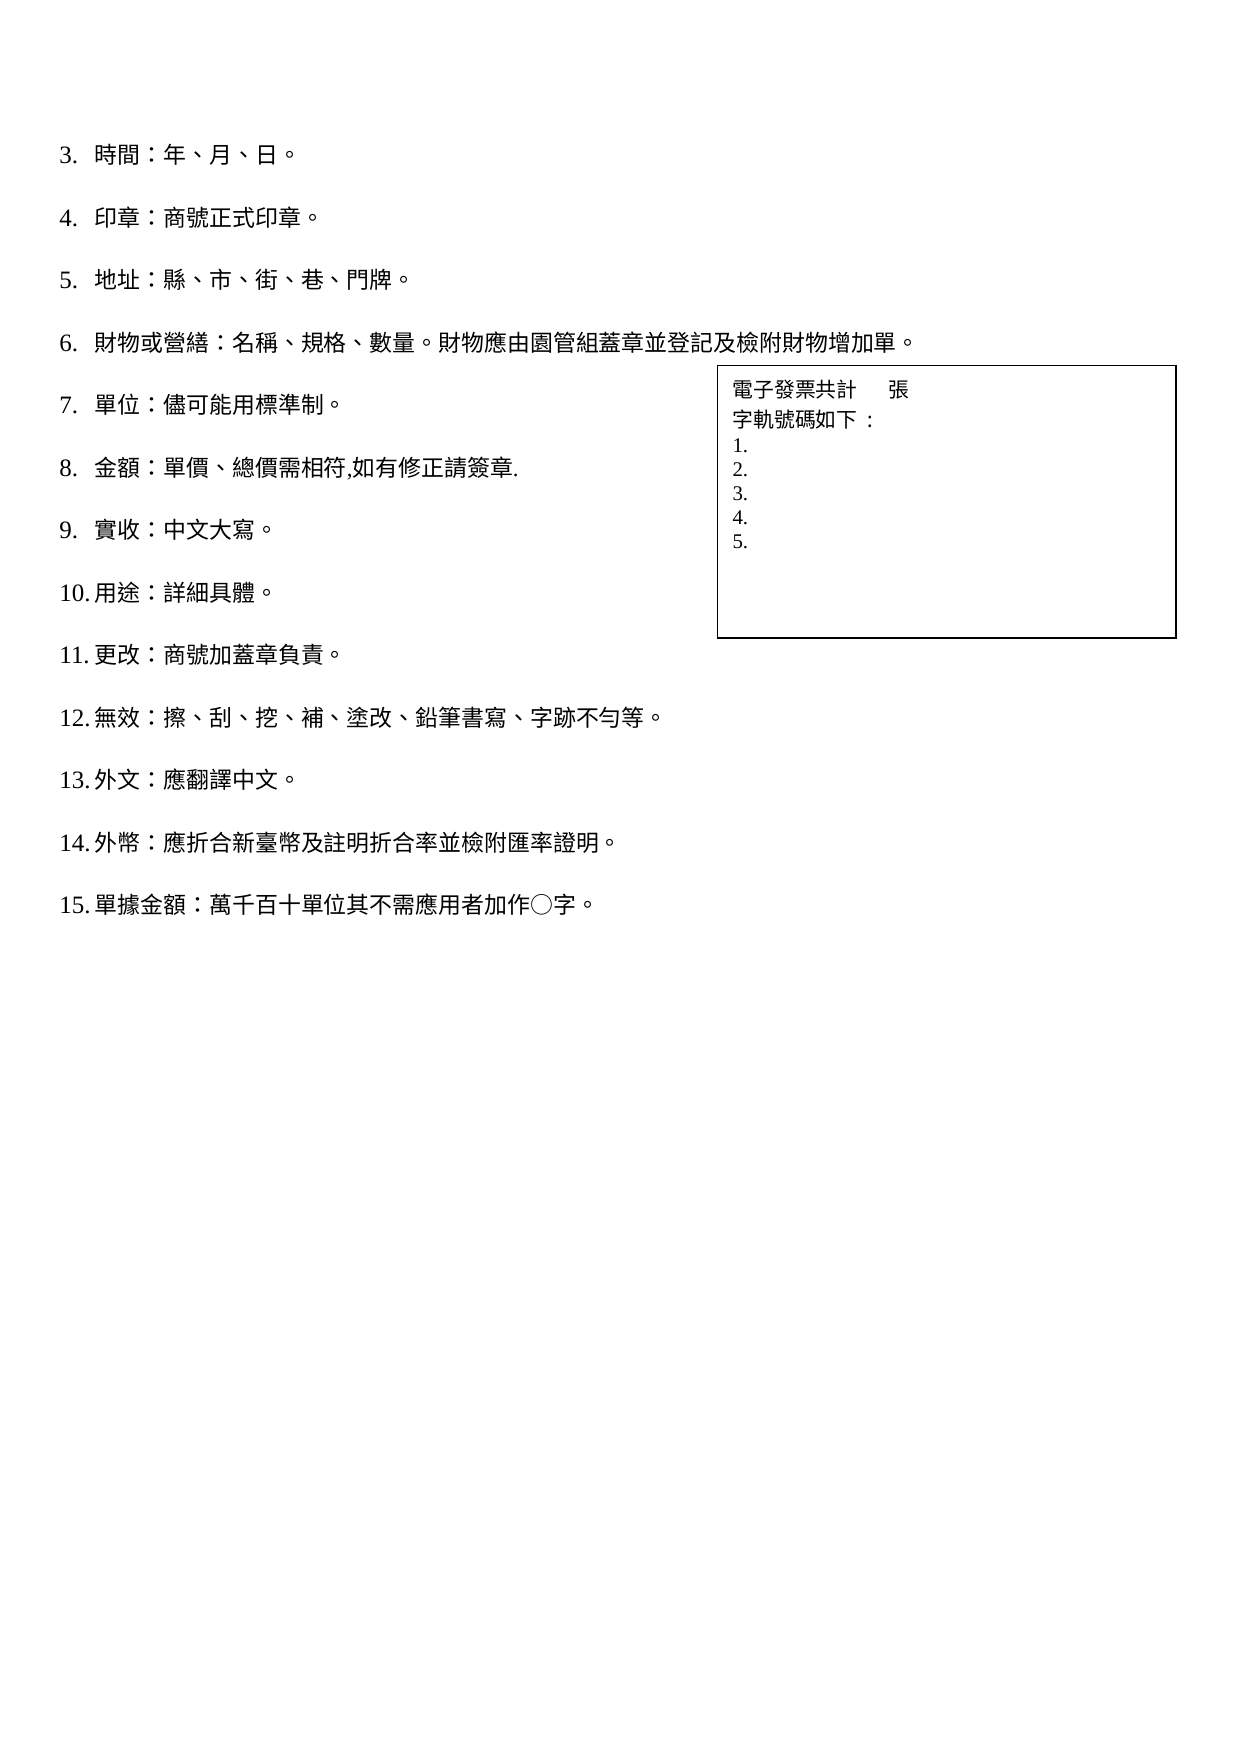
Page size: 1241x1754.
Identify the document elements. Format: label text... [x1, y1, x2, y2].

list [1177, 487, 1181, 550]
list 更改：商號加蓋章負責。 [59, 612, 1181, 675]
list 外文：應翻譯中文。 [59, 737, 1181, 800]
list 單據金額：萬千百十單位其不需應用者加作○字。 [59, 862, 1181, 925]
list [1177, 550, 1181, 612]
list 地址：縣、市、街、巷、門牌。 [59, 237, 1181, 300]
list 財物或營繕：名稱、規格、數量。財物應由園管組蓋章並登記及檢附財物增加單。 [59, 300, 1181, 362]
list 金額：單價、總價需相符,如有修正請簽章. [59, 425, 717, 487]
list 時間：年、月、日。 [59, 112, 1181, 175]
list 用途：詳細具體。 [59, 550, 717, 612]
list 實收：中文大寫。 [59, 487, 717, 550]
list 請詳細填寫受款人帳戶. [59, 925, 1181, 1097]
list 印章：商號正式印章。 [59, 175, 1181, 237]
list 外幣：應折合新臺幣及註明折合率並檢附匯率證明。 [59, 800, 1181, 862]
list 無效：擦、刮、挖、補、塗改、鉛筆書寫、字跡不勻等。 [59, 675, 1181, 737]
list 單位：儘可能用標準制。 [59, 362, 1181, 425]
